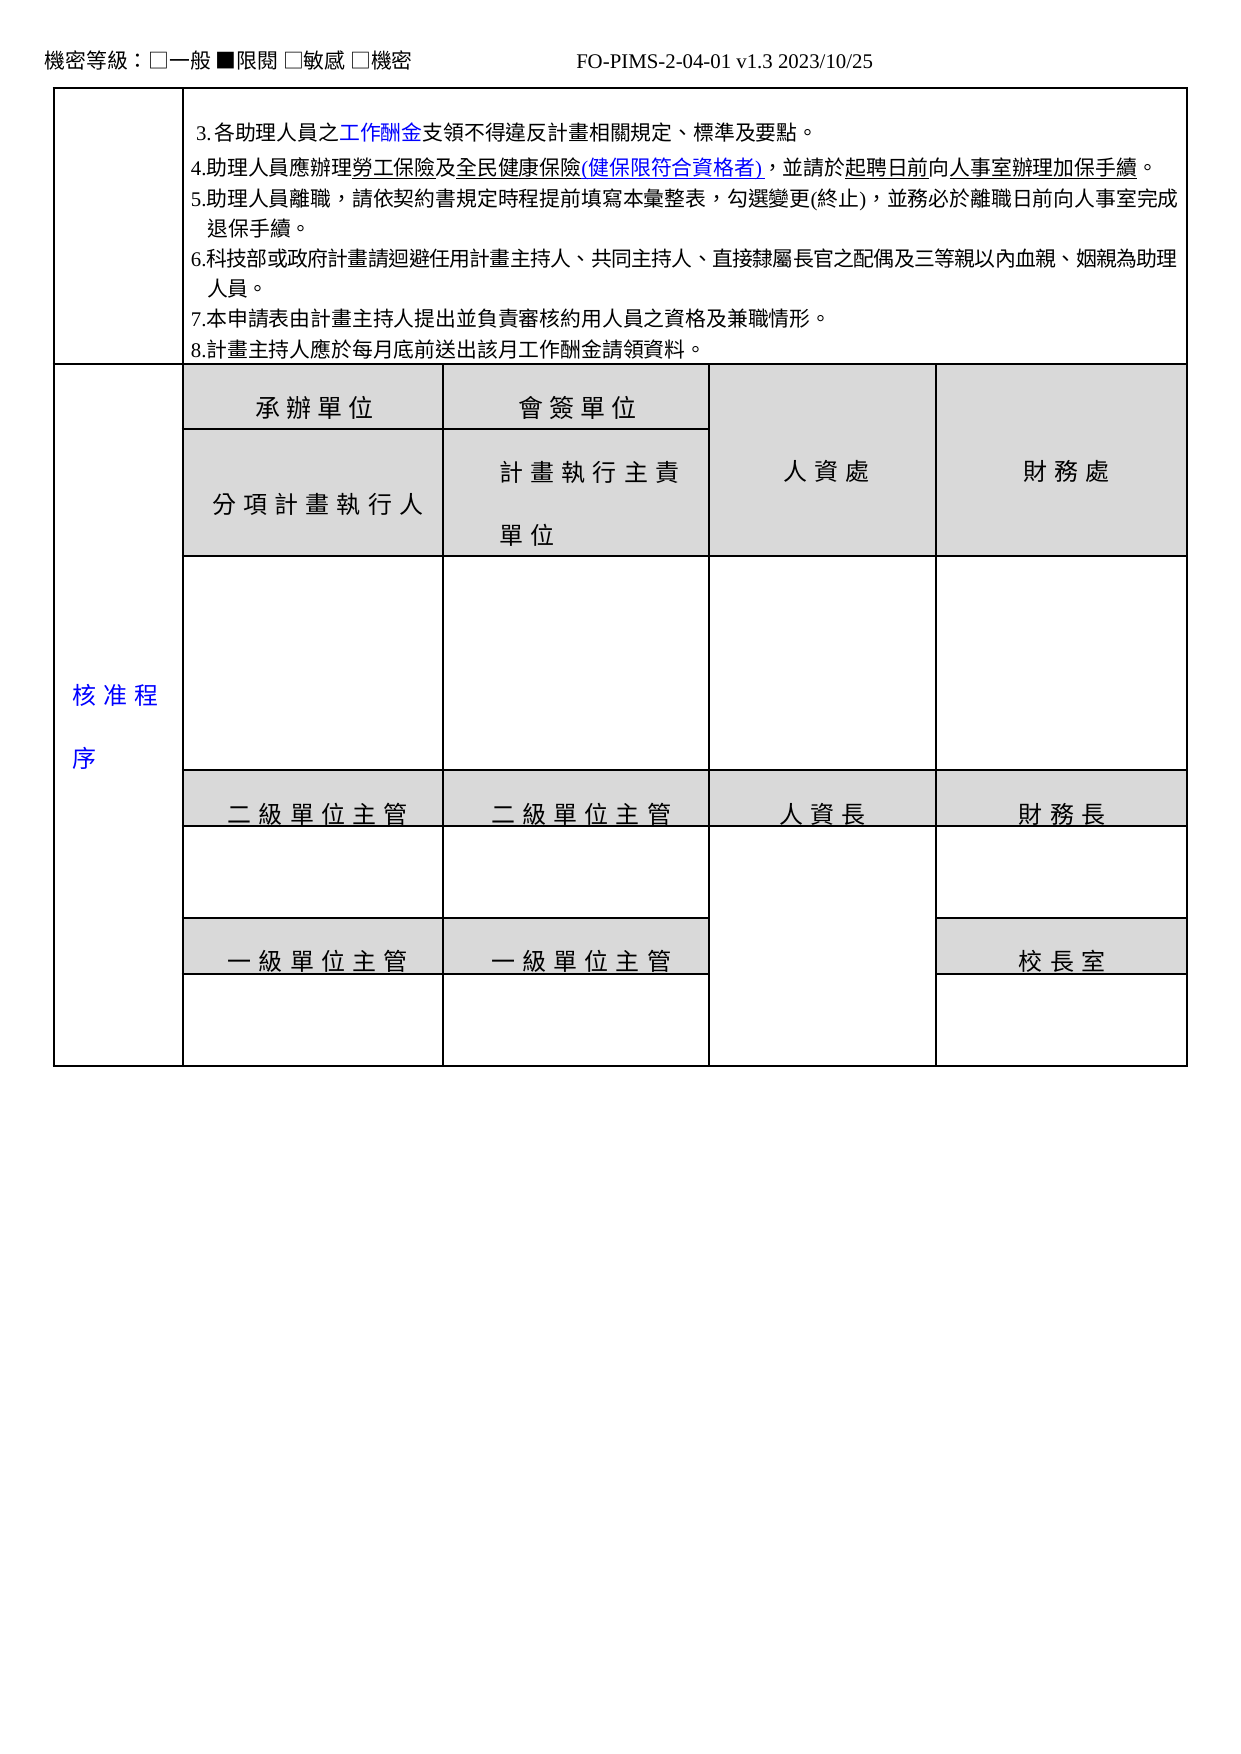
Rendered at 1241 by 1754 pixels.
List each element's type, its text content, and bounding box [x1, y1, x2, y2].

table_cell 核准程序 [55, 365, 182, 1065]
table_cell 一級單位主管 [444, 919, 708, 973]
table_cell 校長室 [937, 919, 1186, 973]
table_cell 財務長 [937, 771, 1186, 825]
table_cell [55, 89, 182, 363]
table_cell [184, 827, 442, 917]
table_cell 人資處 [710, 365, 935, 555]
table_cell [937, 827, 1186, 917]
table_cell 分項計畫執行人 [184, 430, 442, 555]
table_cell 3.各助理人員之工作酬金支領不得違反計畫相關規定、標準及要點。 4.助理人員應辦理勞工保險及全民健康保險(健保限符合資格者)，並請於起聘日前向人事室辦理加保手續。 5.助理人員離職，請依契約書規定時程提前填寫本彙整表，勾選變更(終止)，並務必於離職日前向人事室完成退保手續。 6.科技部或政府計畫請迴避任用計畫主持人、共同主持人、直接隸屬長官之配偶及三等親以內血親、姻親為助理人員。 7.本申請表由計畫主持人提出並負責審核約用人員之資格及兼職情形。 8.計畫主持人應於每月底前送出該月工作酬金請領資料。 [184, 89, 1186, 363]
table_cell [937, 557, 1186, 769]
table_cell 承辦單位 [184, 365, 442, 428]
table_cell [937, 975, 1186, 1065]
table_cell 計畫執行主責單位 [444, 430, 708, 555]
table_cell 會簽單位 [444, 365, 708, 428]
table_cell 財務處 [937, 365, 1186, 555]
table_cell [444, 827, 708, 917]
table_cell 一級單位主管 [184, 919, 442, 973]
table_cell [184, 557, 442, 769]
table_cell [184, 975, 442, 1065]
table_cell [710, 557, 935, 769]
table_cell [444, 975, 708, 1065]
table_cell 人資長 [710, 771, 935, 825]
table_cell 二級單位主管 [184, 771, 442, 825]
table_cell 二級單位主管 [444, 771, 708, 825]
table_cell [444, 557, 708, 769]
table_cell [710, 827, 935, 1065]
